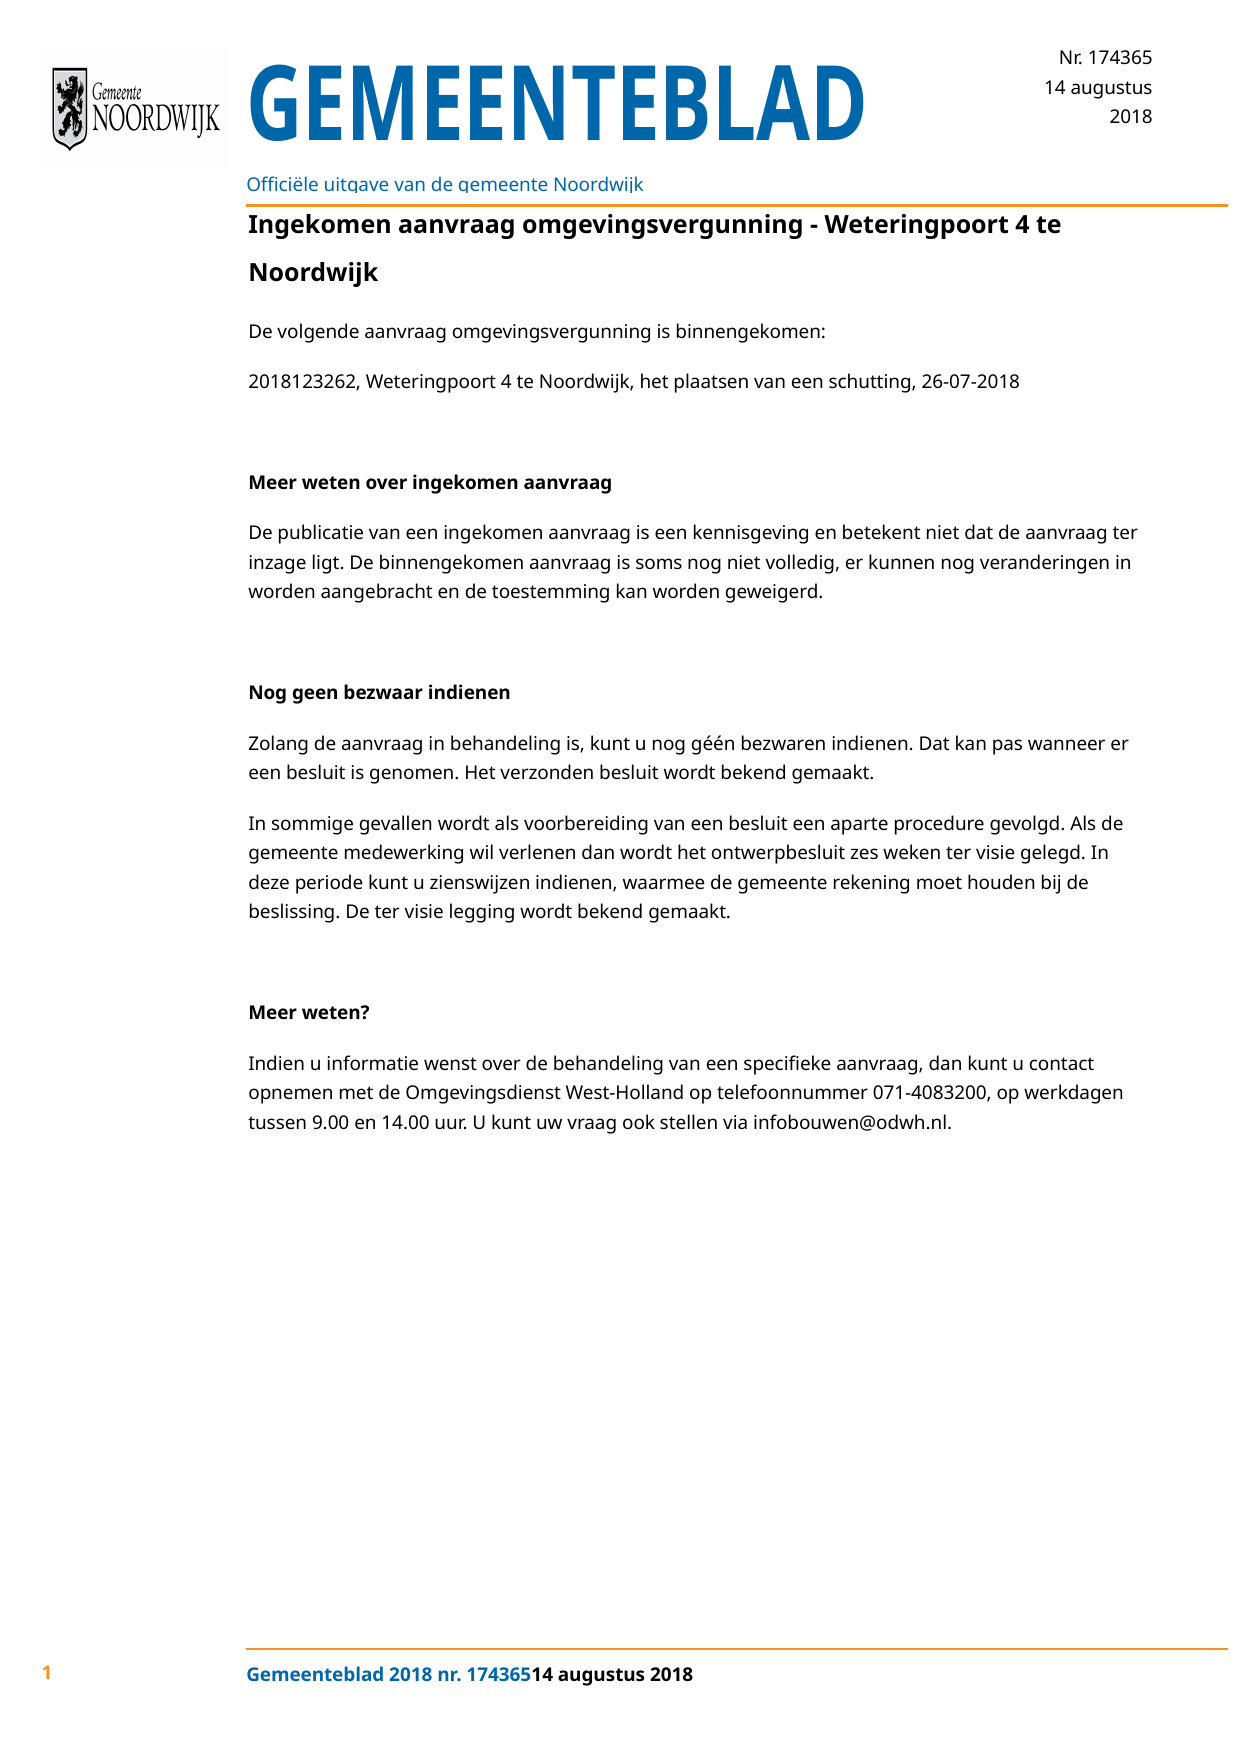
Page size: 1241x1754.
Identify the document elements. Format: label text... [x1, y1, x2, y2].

text De publicatie van een ingekomen aanvraag is een kennisgeving en betekent niet dat de aanvraag ter inzage ligt. De binnengekomen aanvraag is soms nog niet volledig, er kunnen nog veranderingen in worden aangebracht en de toestemming kan worden geweigerd. [248, 519, 1152, 604]
text 2018123262, Weteringpoort 4 te Noordwijk, het plaatsen van een schutting, 26-07-2018 [248, 368, 1152, 394]
text Nog geen bezwaar indienen [248, 679, 1152, 705]
text Indien u informatie wenst over de behandeling van een specifieke aanvraag, dan kunt u contact opnemen met de Omgevingsdienst West-Holland op telefoonnummer 071-4083200, op werkdagen tussen 9.00 en 14.00 uur. U kunt uw vraag ook stellen via infobouwen@odwh.nl. [248, 1050, 1152, 1135]
text Meer weten? [248, 999, 1152, 1025]
text Zolang de aanvraag in behandeling is, kunt u nog géén bezwaren indienen. Dat kan pas wanneer er een besluit is genomen. Het verzonden besluit wordt bekend gemaakt. [248, 730, 1152, 785]
text Ingekomen aanvraag omgevingsvergunning - Weteringpoort 4 te Noordwijk [248, 207, 1152, 288]
picture [41, 47, 231, 172]
text Meer weten over ingekomen aanvraag [248, 469, 1152, 495]
text In sommige gevallen wordt als voorbereiding van een besluit een aparte procedure gevolgd. Als de gemeente medewerking wil verlenen dan wordt het ontwerpbesluit zes weken ter visie gelegd. In deze periode kunt u zienswijzen indienen, waarmee de gemeente rekening moet houden bij de beslissing. De ter visie legging wordt bekend gemaakt. [248, 810, 1152, 924]
text De volgende aanvraag omgevingsvergunning is binnengekomen: [248, 318, 1152, 344]
